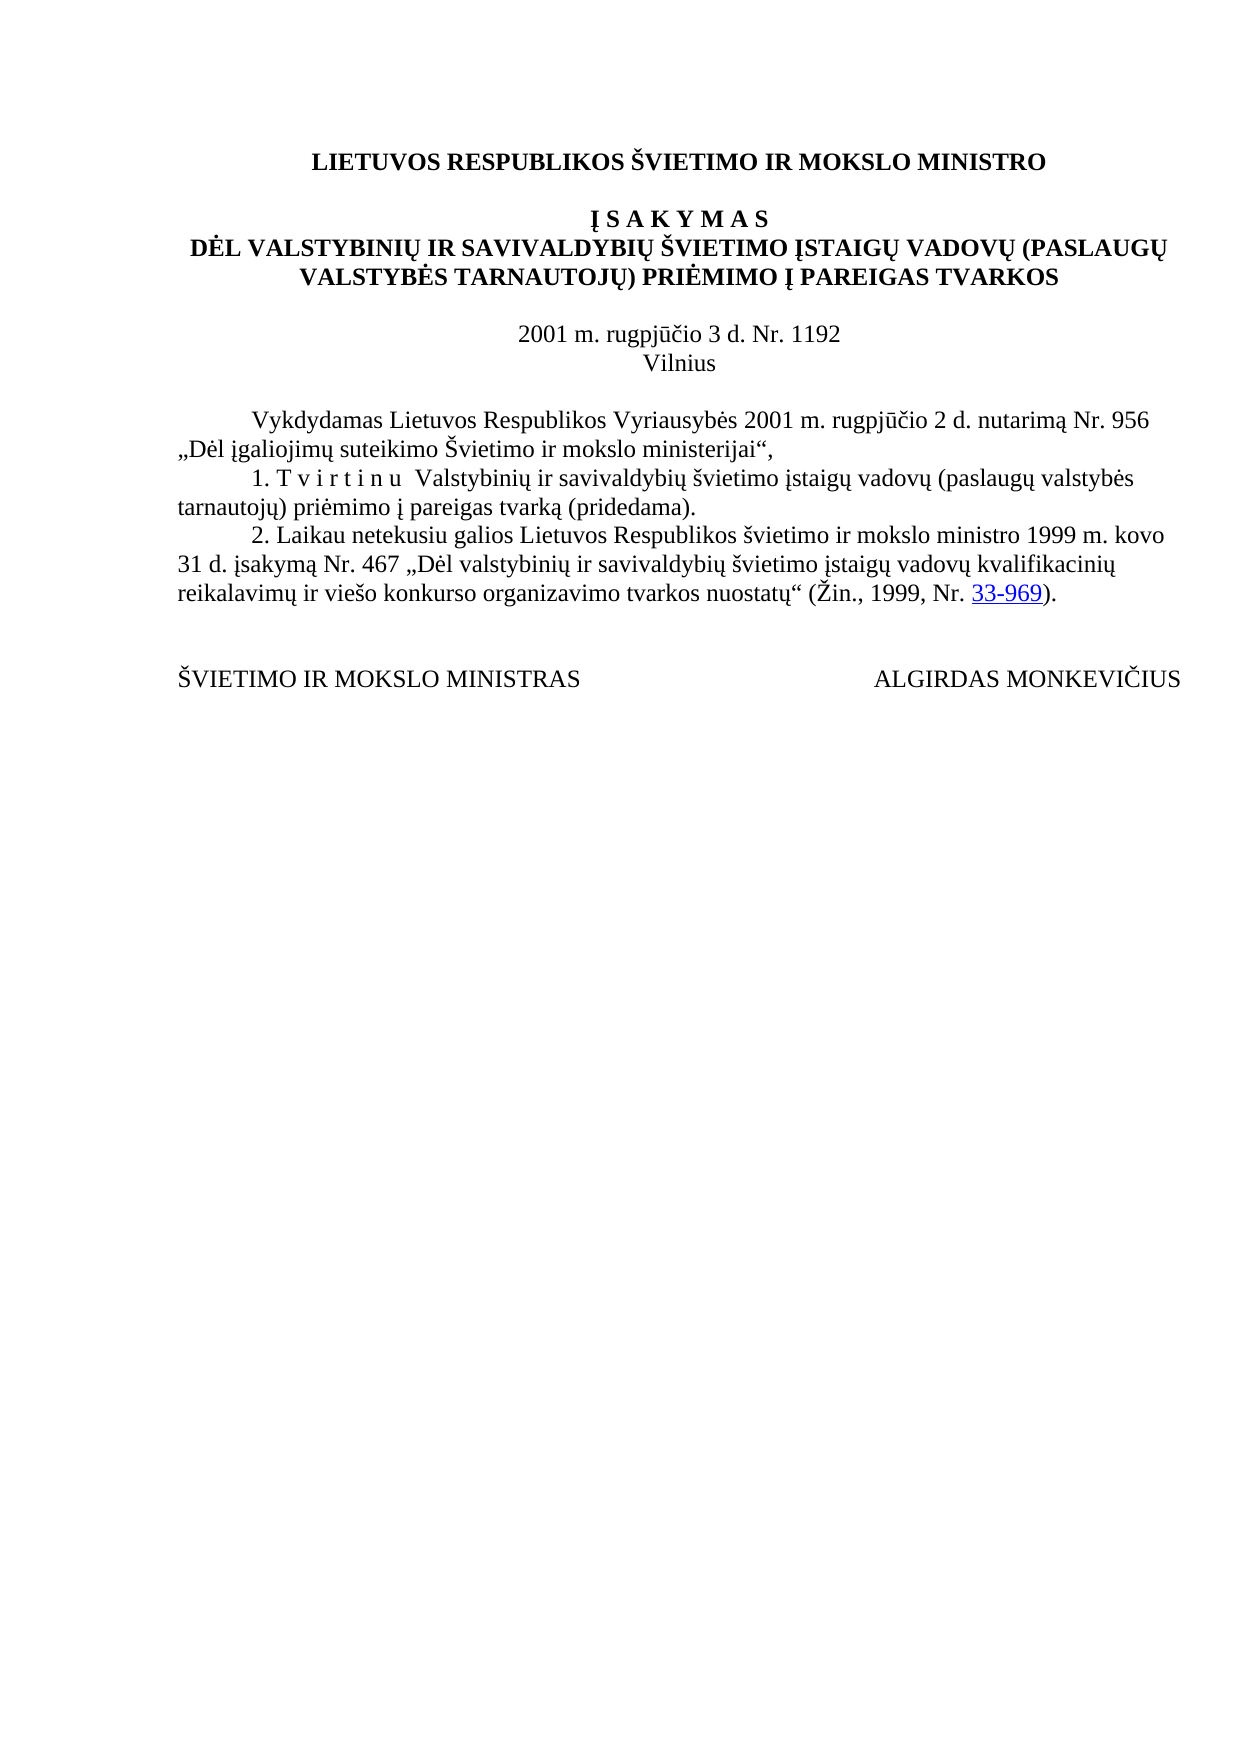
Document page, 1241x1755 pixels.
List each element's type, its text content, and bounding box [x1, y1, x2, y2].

text Vilnius [177, 348, 1181, 377]
text Vykdydamas Lietuvos Respublikos Vyriausybės 2001 m. rugpjūčio 2 d. nutarimą Nr. 956 „Dėl įgaliojimų suteikimo Švietimo ir mokslo ministerijai“, [177, 406, 1181, 463]
text Į S A K Y M A S [177, 204, 1181, 233]
text ŠVIETIMO IR MOKSLO Ministras Algirdas Monkevičius [177, 664, 1181, 693]
text 2001 m. rugpjūčio 3 d. Nr. 1192 [177, 319, 1181, 348]
text DĖL VALSTYBINIŲ IR SAVIVALDYBIŲ ŠVIETIMO ĮSTAIGŲ VADOVŲ (PASLAUGŲ VALSTYBĖS TARNAUTOJŲ) PRIĖMIMO Į PAREIGAS TVARKOS [177, 233, 1181, 291]
text 1. Tvirtinu Valstybinių ir savivaldybių švietimo įstaigų vadovų (paslaugų valstybės tarnautojų) priėmimo į pareigas tvarką (pridedama). [177, 463, 1181, 521]
text LIETUVOS RESPUBLIKOS ŠVIETIMO IR MOKSLO MINISTRO [177, 147, 1181, 176]
text 2. Laikau netekusiu galios Lietuvos Respublikos švietimo ir mokslo ministro 1999 m. kovo 31 d. įsakymą Nr. 467 „Dėl valstybinių ir savivaldybių švietimo įstaigų vadovų kvalifikacinių reikalavimų ir viešo konkurso organizavimo tvarkos nuostatų“ (Žin., 1999, Nr. 33-969). [177, 521, 1181, 607]
